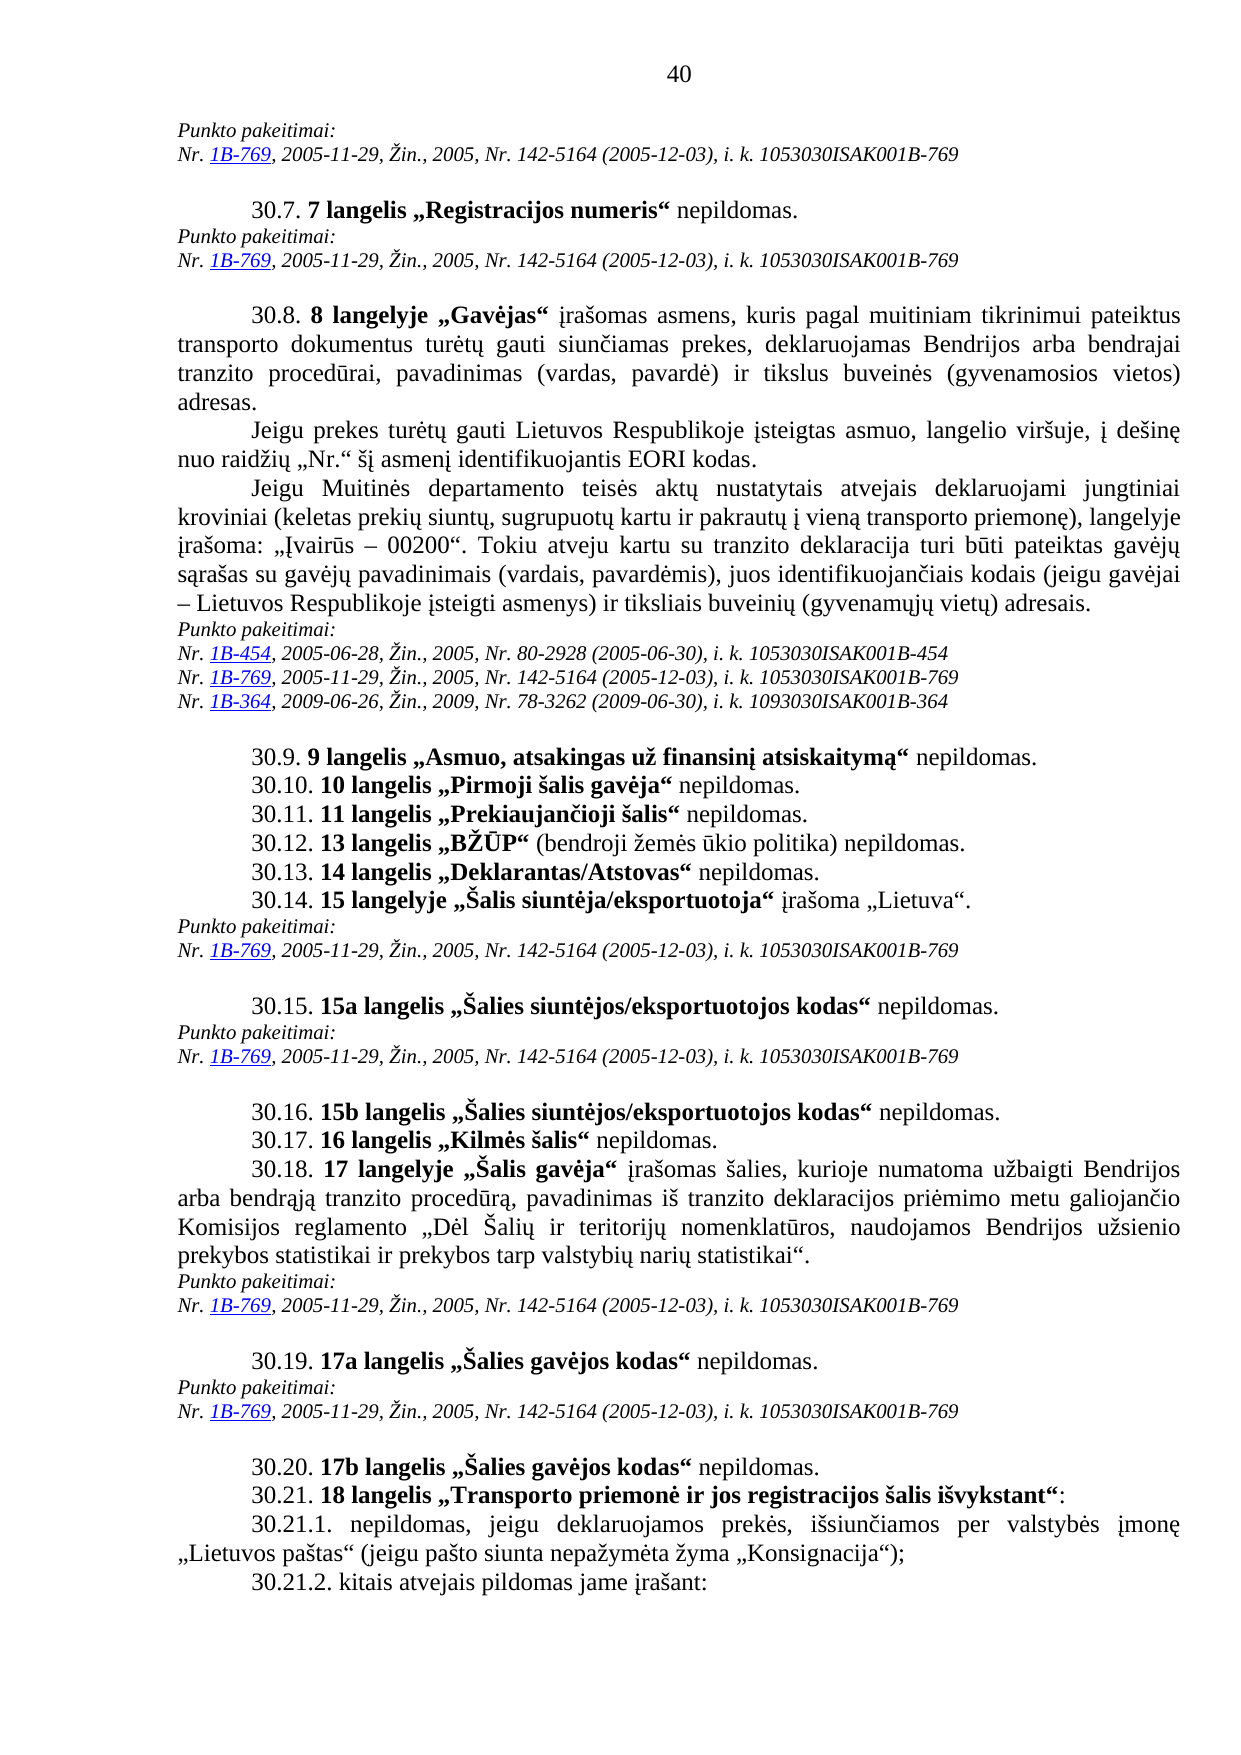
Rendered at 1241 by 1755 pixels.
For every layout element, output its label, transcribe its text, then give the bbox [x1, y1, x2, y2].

text Punkto pakeitimai: [177, 224, 1181, 248]
text 30.21. 18 langelis „Transporto priemonė ir jos registracijos šalis išvykstant“: [177, 1481, 1181, 1509]
text 30.7. 7 langelis „Registracijos numeris“ nepildomas. [177, 195, 1181, 224]
text Nr. 1B-769, 2005-11-29, Žin., 2005, Nr. 142-5164 (2005-12-03), i. k. 1053030ISAK001B-769 [177, 1293, 1181, 1317]
text Punkto pakeitimai: [177, 914, 1181, 938]
text Punkto pakeitimai: [177, 1375, 1181, 1399]
text 30.18. 17 langelyje „Šalis gavėja“ įrašomas šalies, kurioje numatoma užbaigti Bendrijos arba bendrąją tranzito procedūrą, pavadinimas iš tranzito deklaracijos priėmimo metu galiojančio Komisijos reglamento „Dėl Šalių ir teritorijų nomenklatūros, naudojamos Bendrijos užsienio prekybos statistikai ir prekybos tarp valstybių narių statistikai“. [177, 1154, 1181, 1269]
text Nr. 1B-769, 2005-11-29, Žin., 2005, Nr. 142-5164 (2005-12-03), i. k. 1053030ISAK001B-769 [177, 938, 1181, 962]
text 30.13. 14 langelis „Deklarantas/Atstovas“ nepildomas. [177, 857, 1181, 886]
text Nr. 1B-769, 2005-11-29, Žin., 2005, Nr. 142-5164 (2005-12-03), i. k. 1053030ISAK001B-769 [177, 1044, 1181, 1068]
text 30.16. 15b langelis „Šalies siuntėjos/eksportuotojos kodas“ nepildomas. [177, 1097, 1181, 1126]
text 30.19. 17a langelis „Šalies gavėjos kodas“ nepildomas. [177, 1346, 1181, 1375]
text 30.11. 11 langelis „Prekiaujančioji šalis“ nepildomas. [177, 799, 1181, 828]
text 30.21.1. nepildomas, jeigu deklaruojamos prekės, išsiunčiamos per valstybės įmonę „Lietuvos paštas“ (jeigu pašto siunta nepažymėta žyma „Konsignacija“); [177, 1509, 1181, 1567]
text Jeigu Muitinės departamento teisės aktų nustatytais atvejais deklaruojami jungtiniai kroviniai (keletas prekių siuntų, sugrupuotų kartu ir pakrautų į vieną transporto priemonę), langelyje įrašoma: „Įvairūs – 00200“. Tokiu atveju kartu su tranzito deklaracija turi būti pateiktas gavėjų sąrašas su gavėjų pavadinimais (vardais, pavardėmis), juos identifikuojančiais kodais (jeigu gavėjai – Lietuvos Respublikoje įsteigti asmenys) ir tiksliais buveinių (gyvenamųjų vietų) adresais. [177, 473, 1181, 617]
text 30.12. 13 langelis „BŽŪP“ (bendroji žemės ūkio politika) nepildomas. [177, 828, 1181, 857]
text 30.21.2. kitais atvejais pildomas jame įrašant: [177, 1567, 1181, 1596]
text Punkto pakeitimai: [177, 1269, 1181, 1293]
text Punkto pakeitimai: [177, 617, 1181, 641]
text 30.14. 15 langelyje „Šalis siuntėja/eksportuotoja“ įrašoma „Lietuva“. [177, 886, 1181, 914]
text Nr. 1B-769, 2005-11-29, Žin., 2005, Nr. 142-5164 (2005-12-03), i. k. 1053030ISAK001B-769 [177, 1399, 1181, 1423]
text Punkto pakeitimai: [177, 1020, 1181, 1044]
text 30.20. 17b langelis „Šalies gavėjos kodas“ nepildomas. [177, 1452, 1181, 1481]
text 30.10. 10 langelis „Pirmoji šalis gavėja“ nepildomas. [177, 771, 1181, 799]
text 30.17. 16 langelis „Kilmės šalis“ nepildomas. [177, 1126, 1181, 1154]
text Nr. 1B-769, 2005-11-29, Žin., 2005, Nr. 142-5164 (2005-12-03), i. k. 1053030ISAK001B-769 [177, 665, 1181, 689]
text 30.8. 8 langelyje „Gavėjas“ įrašomas asmens, kuris pagal muitiniam tikrinimui pateiktus transporto dokumentus turėtų gauti siunčiamas prekes, deklaruojamas Bendrijos arba bendrajai tranzito procedūrai, pavadinimas (vardas, pavardė) ir tikslus buveinės (gyvenamosios vietos) adresas. [177, 301, 1181, 416]
text Jeigu prekes turėtų gauti Lietuvos Respublikoje įsteigtas asmuo, langelio viršuje, į dešinę nuo raidžių „Nr.“ šį asmenį identifikuojantis EORI kodas. [177, 416, 1181, 473]
text Nr. 1B-769, 2005-11-29, Žin., 2005, Nr. 142-5164 (2005-12-03), i. k. 1053030ISAK001B-769 [177, 248, 1181, 272]
text 30.15. 15a langelis „Šalies siuntėjos/eksportuotojos kodas“ nepildomas. [177, 991, 1181, 1020]
text Nr. 1B-769, 2005-11-29, Žin., 2005, Nr. 142-5164 (2005-12-03), i. k. 1053030ISAK001B-769 [177, 142, 1181, 166]
text 30.9. 9 langelis „Asmuo, atsakingas už finansinį atsiskaitymą“ nepildomas. [177, 742, 1181, 771]
text Nr. 1B-364, 2009-06-26, Žin., 2009, Nr. 78-3262 (2009-06-30), i. k. 1093030ISAK001B-364 [177, 689, 1181, 713]
text Nr. 1B-454, 2005-06-28, Žin., 2005, Nr. 80-2928 (2005-06-30), i. k. 1053030ISAK001B-454 [177, 641, 1181, 665]
text Punkto pakeitimai: [177, 118, 1181, 142]
